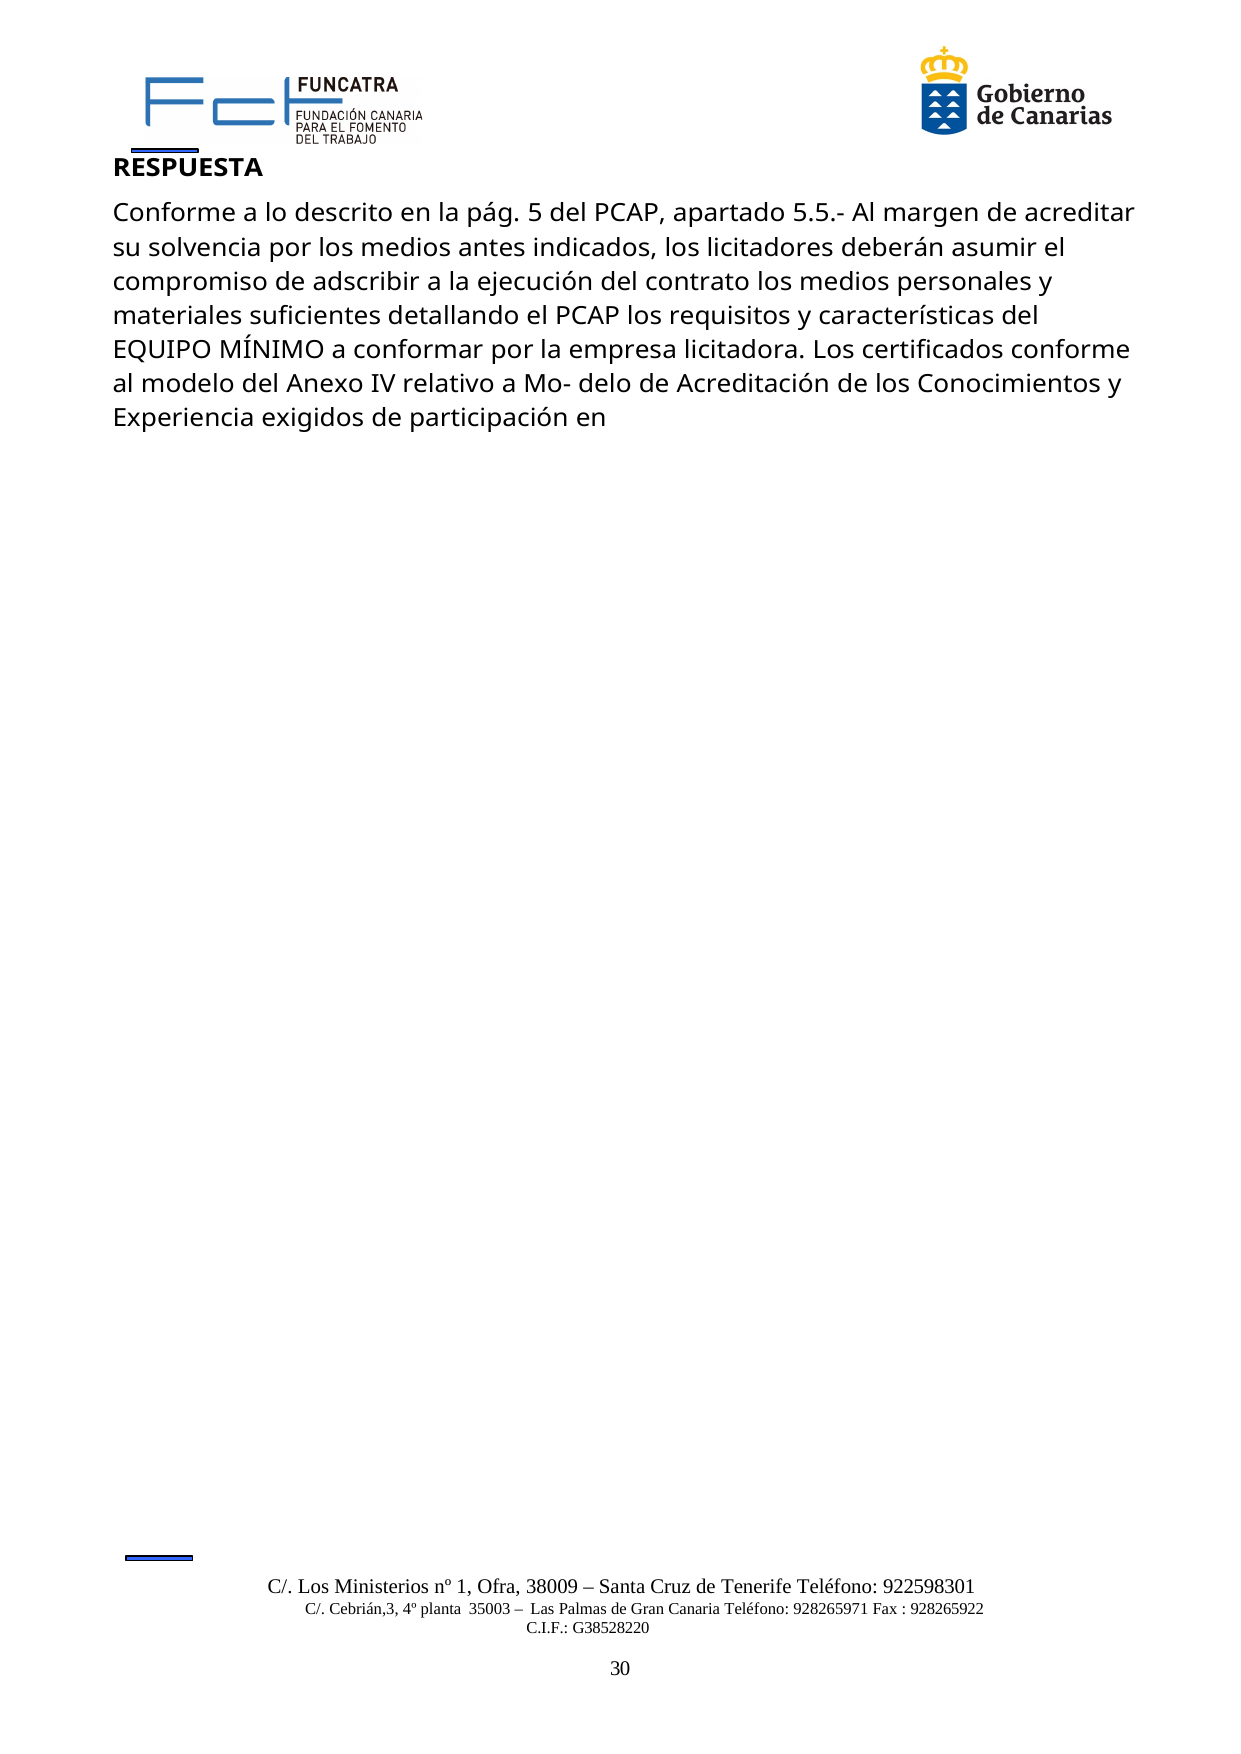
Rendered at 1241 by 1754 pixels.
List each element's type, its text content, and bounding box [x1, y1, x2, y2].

subtitle RESPUESTA [112, 150, 1140, 184]
picture [145, 77, 423, 144]
picture [920, 46, 1112, 135]
text Conforme a lo descrito en la pág. 5 del PCAP, apartado 5.5.- Al margen de acreditar su solvencia por los medios antes indicados, los licitadores deberán asumir el compromiso de adscribir a la ejecución del contrato los medios personales y materiales suficientes detallando el PCAP los requisitos y características del EQUIPO MÍNIMO a conformar por la empresa licitadora. Los certificados conforme al modelo del Anexo IV relativo a Mo- delo de Acreditación de los Conocimientos y Experiencia exigidos de participación en [112, 195, 1140, 433]
